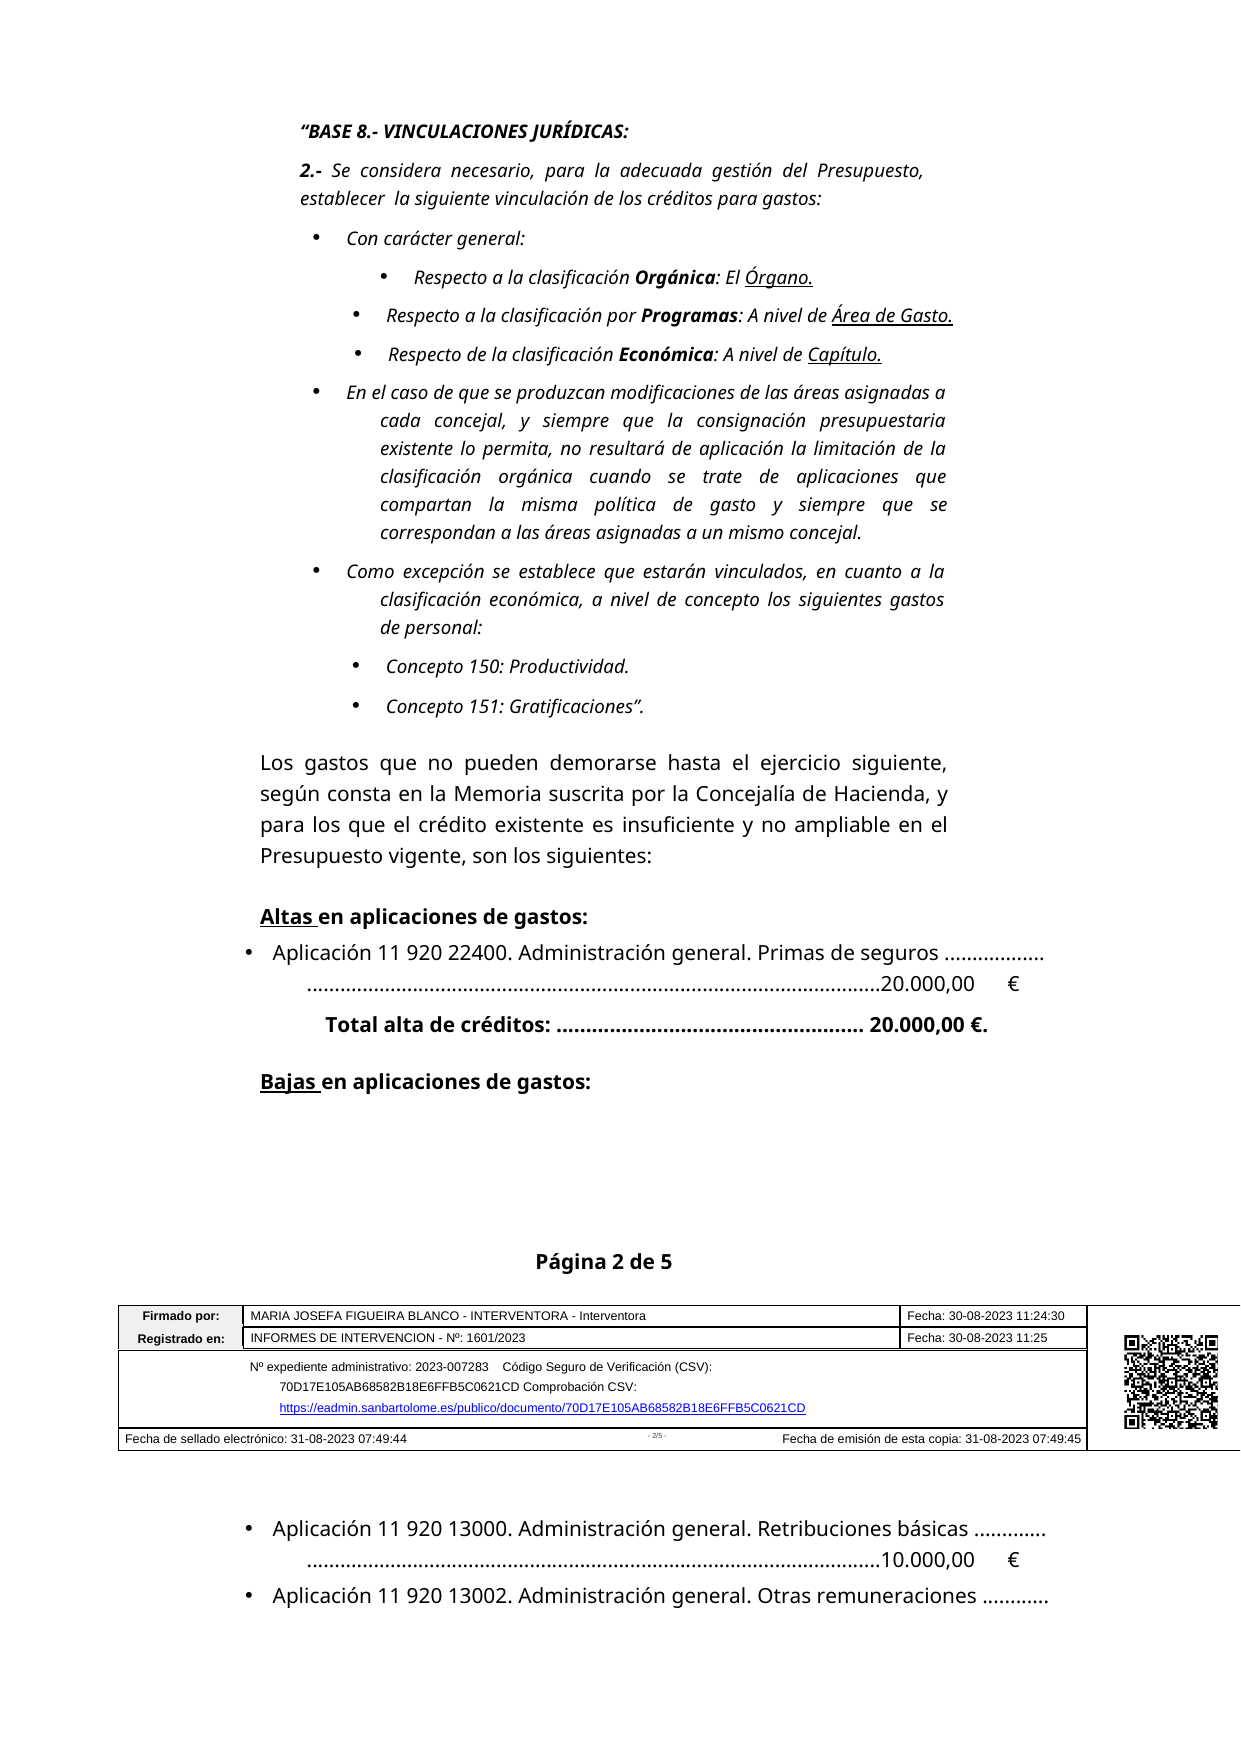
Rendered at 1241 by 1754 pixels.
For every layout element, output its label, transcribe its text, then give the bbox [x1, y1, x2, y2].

table_header Fecha: 30-08-2023 11:24:30 [901, 1306, 1086, 1326]
text “BASE 8.- VINCULACIONES JURÍDICAS: [300, 118, 1122, 144]
text .......................................................................................................10.000,00 € [306, 1545, 1122, 1573]
list Aplicación 11 920 22400. Administración general. Primas de seguros .................. [245, 938, 1122, 967]
table_cell INFORMES DE INTERVENCION - Nº: 1601/2023 [244, 1328, 899, 1348]
table_header [1088, 1306, 1240, 1450]
list Respecto de la clasificación Económica: A nivel de Capítulo. [354, 341, 1122, 366]
text Los gastos que no pueden demorarse hasta el ejercicio siguiente, según consta en la Memoria suscrita por la Concejalía de Hacienda, y para los que el crédito existente es insuficiente y no ampliable en el Presupuesto vigente, son los siguientes: [260, 748, 948, 870]
table_cell Fecha de sellado electrónico: 31-08-2023 07:49:44 - 2/5 - Fecha de emisión de esta copia: 31-08-2023 07:49:45 [119, 1429, 1086, 1450]
text Página 2 de 5 [283, 1247, 924, 1276]
text 2.- Se considera necesario, para la adecuada gestión del Presupuesto, establecer la siguiente vinculación de los créditos para gastos: [300, 157, 953, 211]
table_cell Nº expediente administrativo: 2023-007283 Código Seguro de Verificación (CSV): 70D17E105AB68582B18E6FFB5C0621CD Comprobación CSV: https://eadmin.sanbartolome.es/publico/documento/70D17E105AB68582B18E6FFB5C0621CD [119, 1351, 1086, 1427]
text Altas en aplicaciones de gastos: [260, 902, 1122, 930]
list Como excepción se establece que estarán vinculados, en cuanto a la clasificación económica, a nivel de concepto los siguientes gastos de personal: [312, 558, 947, 640]
table_header Firmado por: [119, 1306, 242, 1324]
list Aplicación 11 920 13000. Administración general. Retribuciones básicas ............. [245, 1514, 1122, 1543]
list Con carácter general: [312, 225, 1122, 251]
text Bajas en aplicaciones de gastos: [260, 1067, 1122, 1096]
text Total alta de créditos: .................................................... 20.000,00 €. [325, 1011, 1122, 1039]
table_cell Registrado en: [119, 1330, 242, 1346]
list Concepto 151: Gratificaciones”. [352, 693, 1122, 719]
list Respecto a la clasificación por Programas: A nivel de Área de Gasto. [352, 302, 1122, 328]
table_cell Fecha: 30-08-2023 11:25 [901, 1328, 1086, 1348]
table_header MARIA JOSEFA FIGUEIRA BLANCO - INTERVENTORA - Interventora [244, 1306, 899, 1326]
list Concepto 150: Productividad. [352, 654, 1122, 679]
list Respecto a la clasificación Orgánica: El Órgano. [373, 264, 1122, 289]
text .......................................................................................................20.000,00 € [306, 969, 1122, 997]
list En el caso de que se produzcan modificaciones de las áreas asignadas a cada concejal, y siempre que la consignación presupuestaria existente lo permita, no resultará de aplicación la limitación de la clasificación orgánica cuando se trate de aplicaciones que compartan la misma política de gasto y siempre que se correspondan a las áreas asignadas a un mismo concejal. [312, 379, 948, 545]
list Aplicación 11 920 13002. Administración general. Otras remuneraciones ............ [245, 1581, 1122, 1609]
